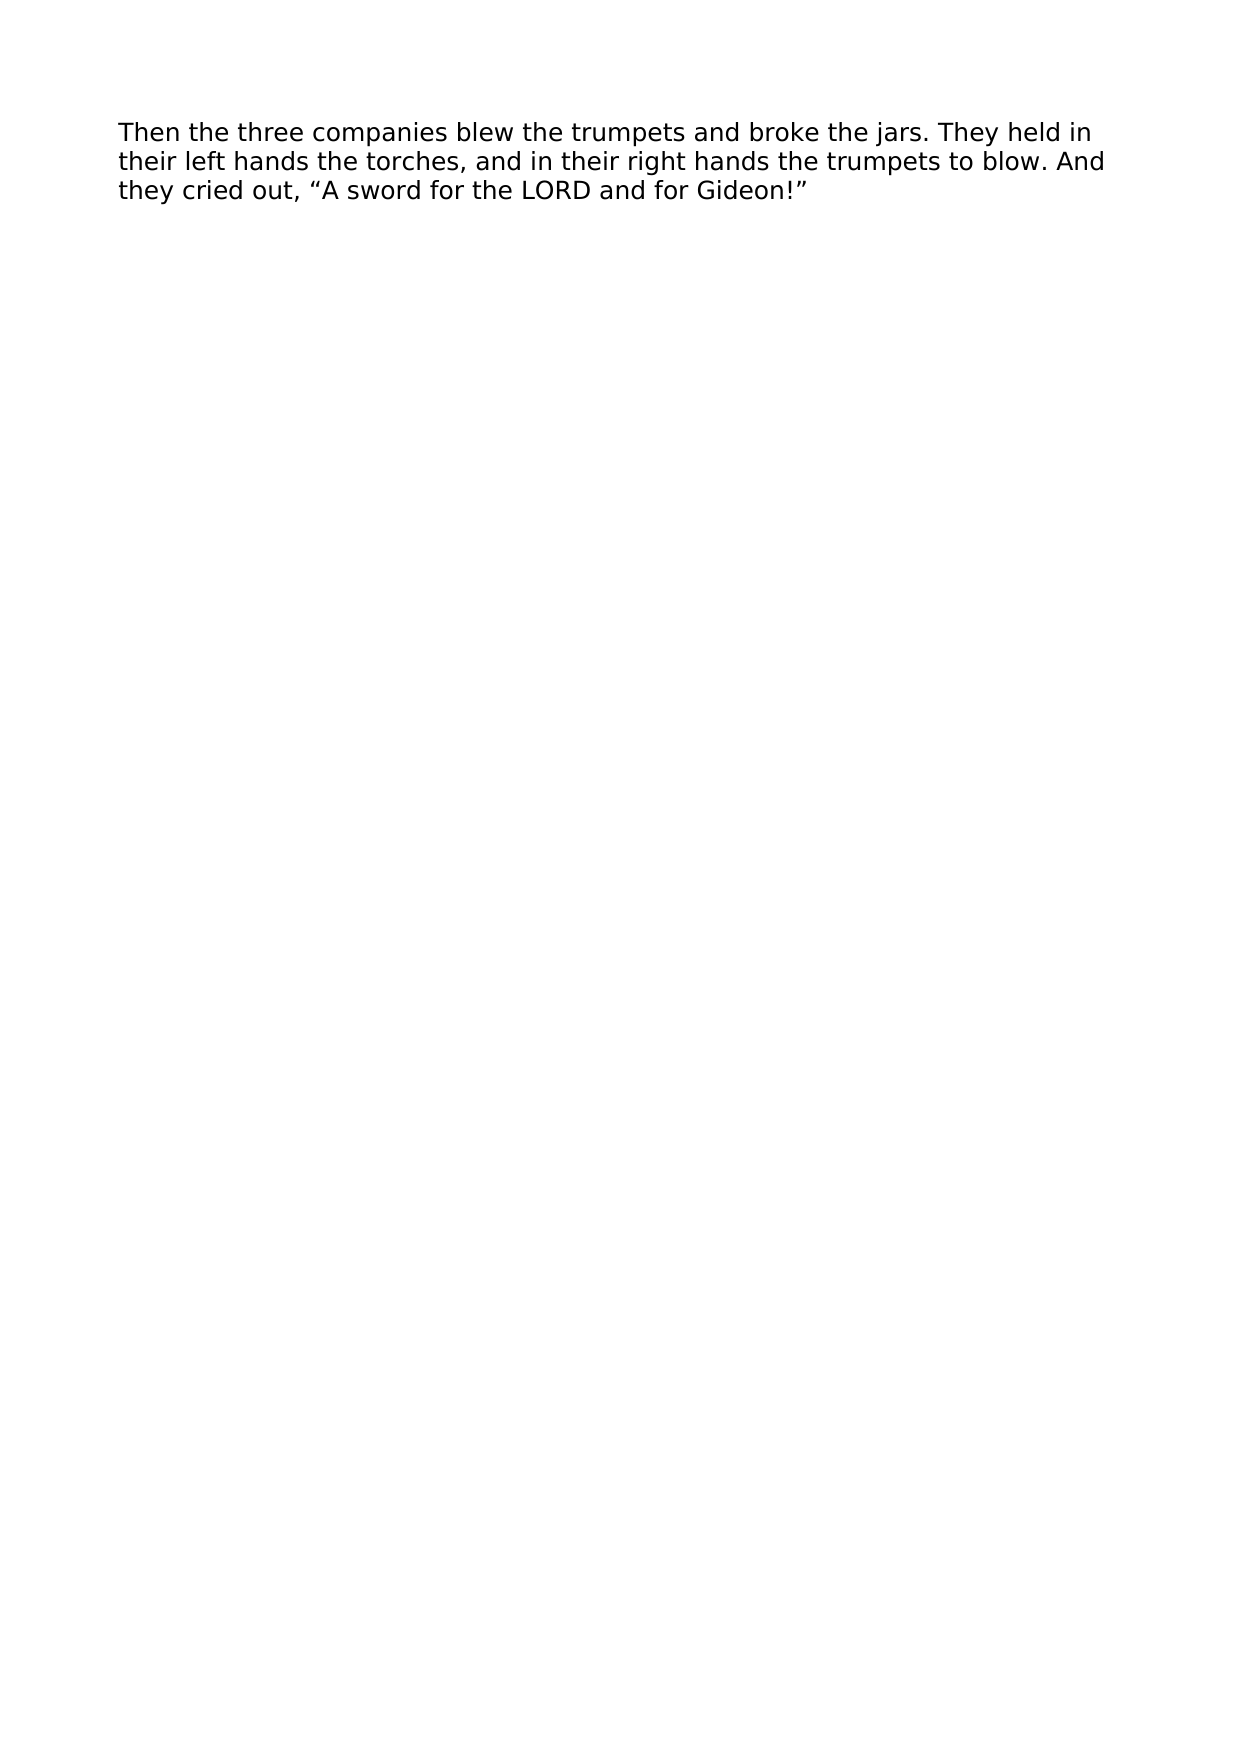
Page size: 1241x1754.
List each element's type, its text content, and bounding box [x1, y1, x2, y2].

text Then the three companies blew the trumpets and broke the jars. They held in their left hands the torches, and in their right hands the trumpets to blow. And they cried out, “A sword for the LORD and for Gideon!” [118, 118, 1122, 206]
